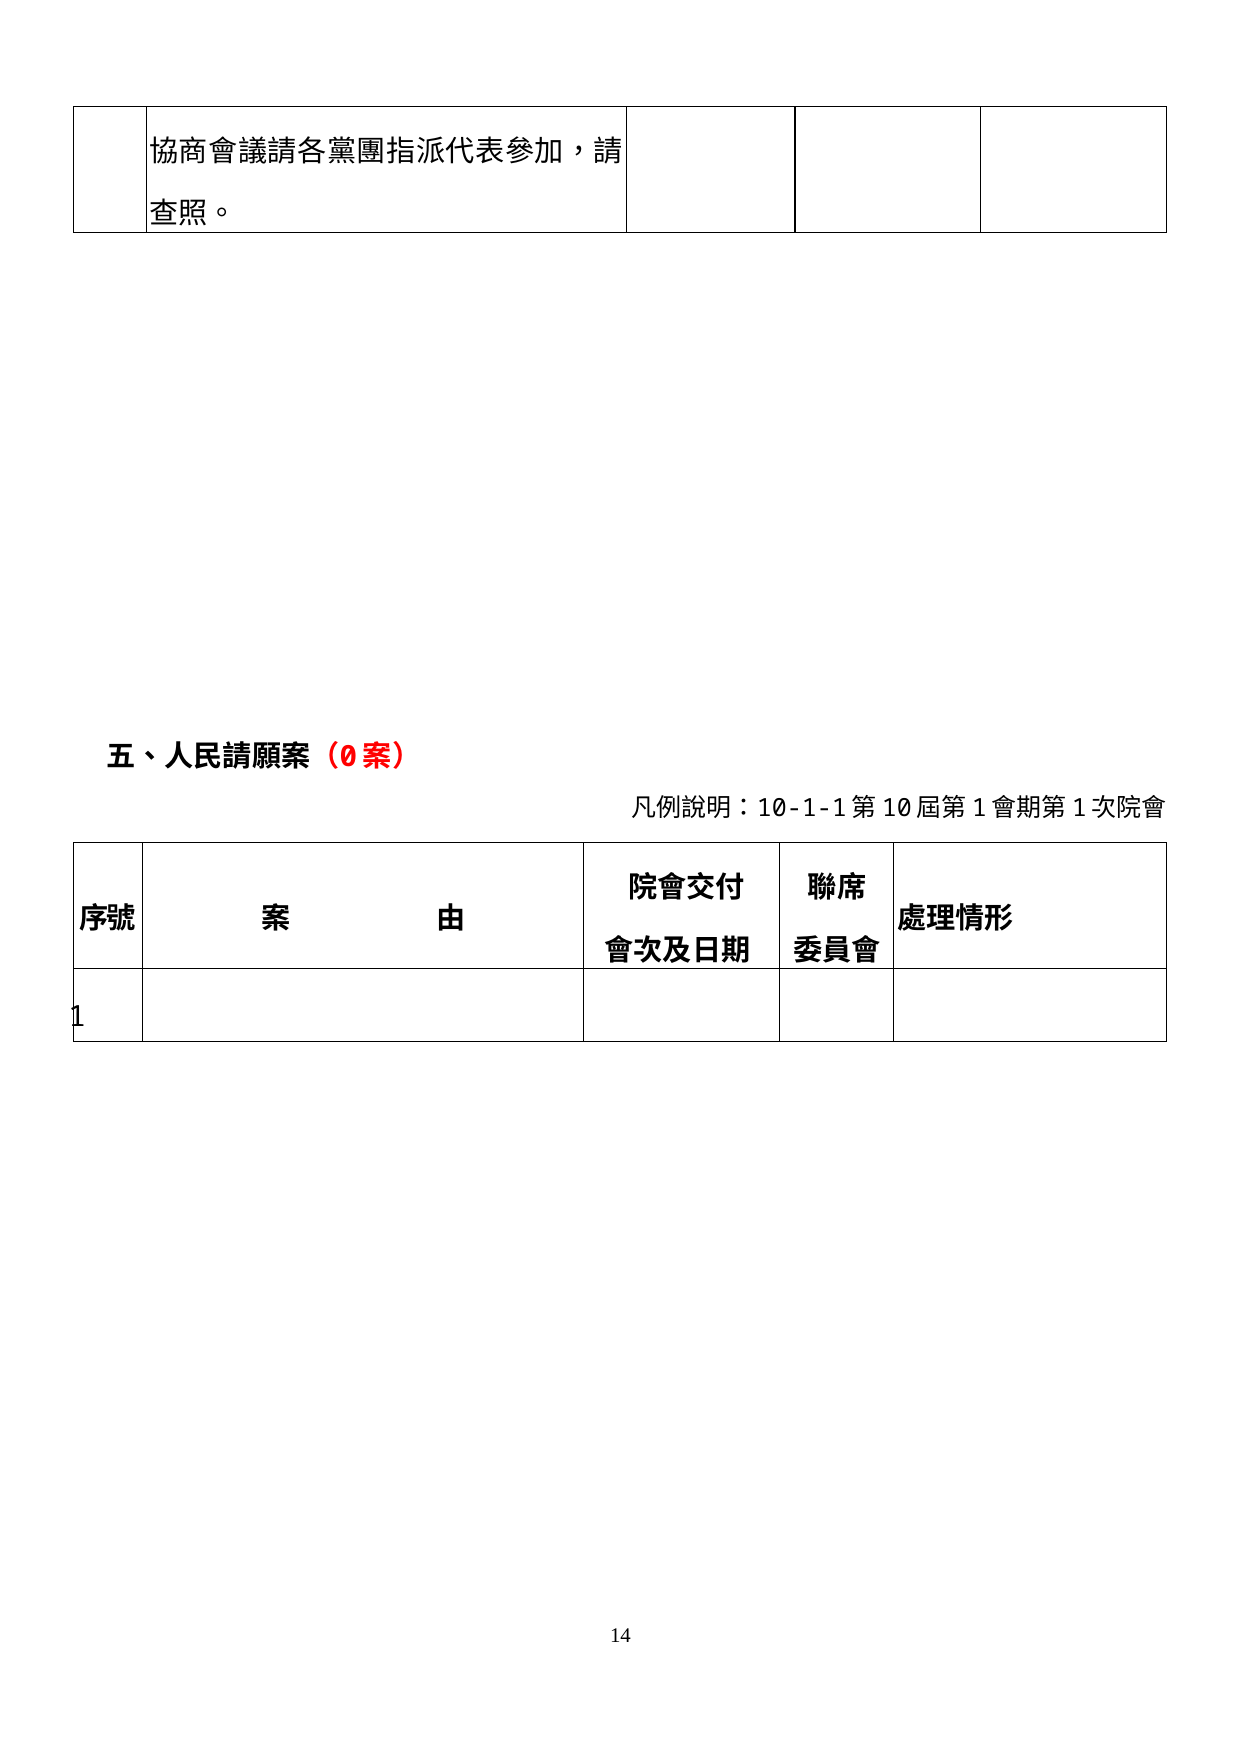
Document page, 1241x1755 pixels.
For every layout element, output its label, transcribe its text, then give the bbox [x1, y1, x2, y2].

table_header 院會交付 會次及日期 [584, 843, 779, 968]
table_cell [796, 107, 980, 232]
table_cell [143, 969, 583, 1041]
table_cell 協商會議請各黨團指派代表參加，請查照。 [147, 107, 626, 232]
table_cell [74, 969, 142, 1041]
text 五、人民請願案（0案） [74, 733, 1166, 775]
table_cell [981, 107, 1166, 232]
table_cell [780, 969, 893, 1041]
text 凡例說明：10-1-1第10屆第1會期第1次院會 [74, 787, 1166, 823]
table_header 聯席 委員會 [780, 843, 893, 968]
table_cell [894, 969, 1166, 1041]
table_header 處理情形 [894, 843, 1166, 968]
table_cell [627, 107, 794, 232]
table_header 案 由 [143, 843, 583, 968]
table_cell [584, 969, 779, 1041]
table_cell [74, 107, 146, 232]
table_header 序號 [74, 843, 142, 968]
